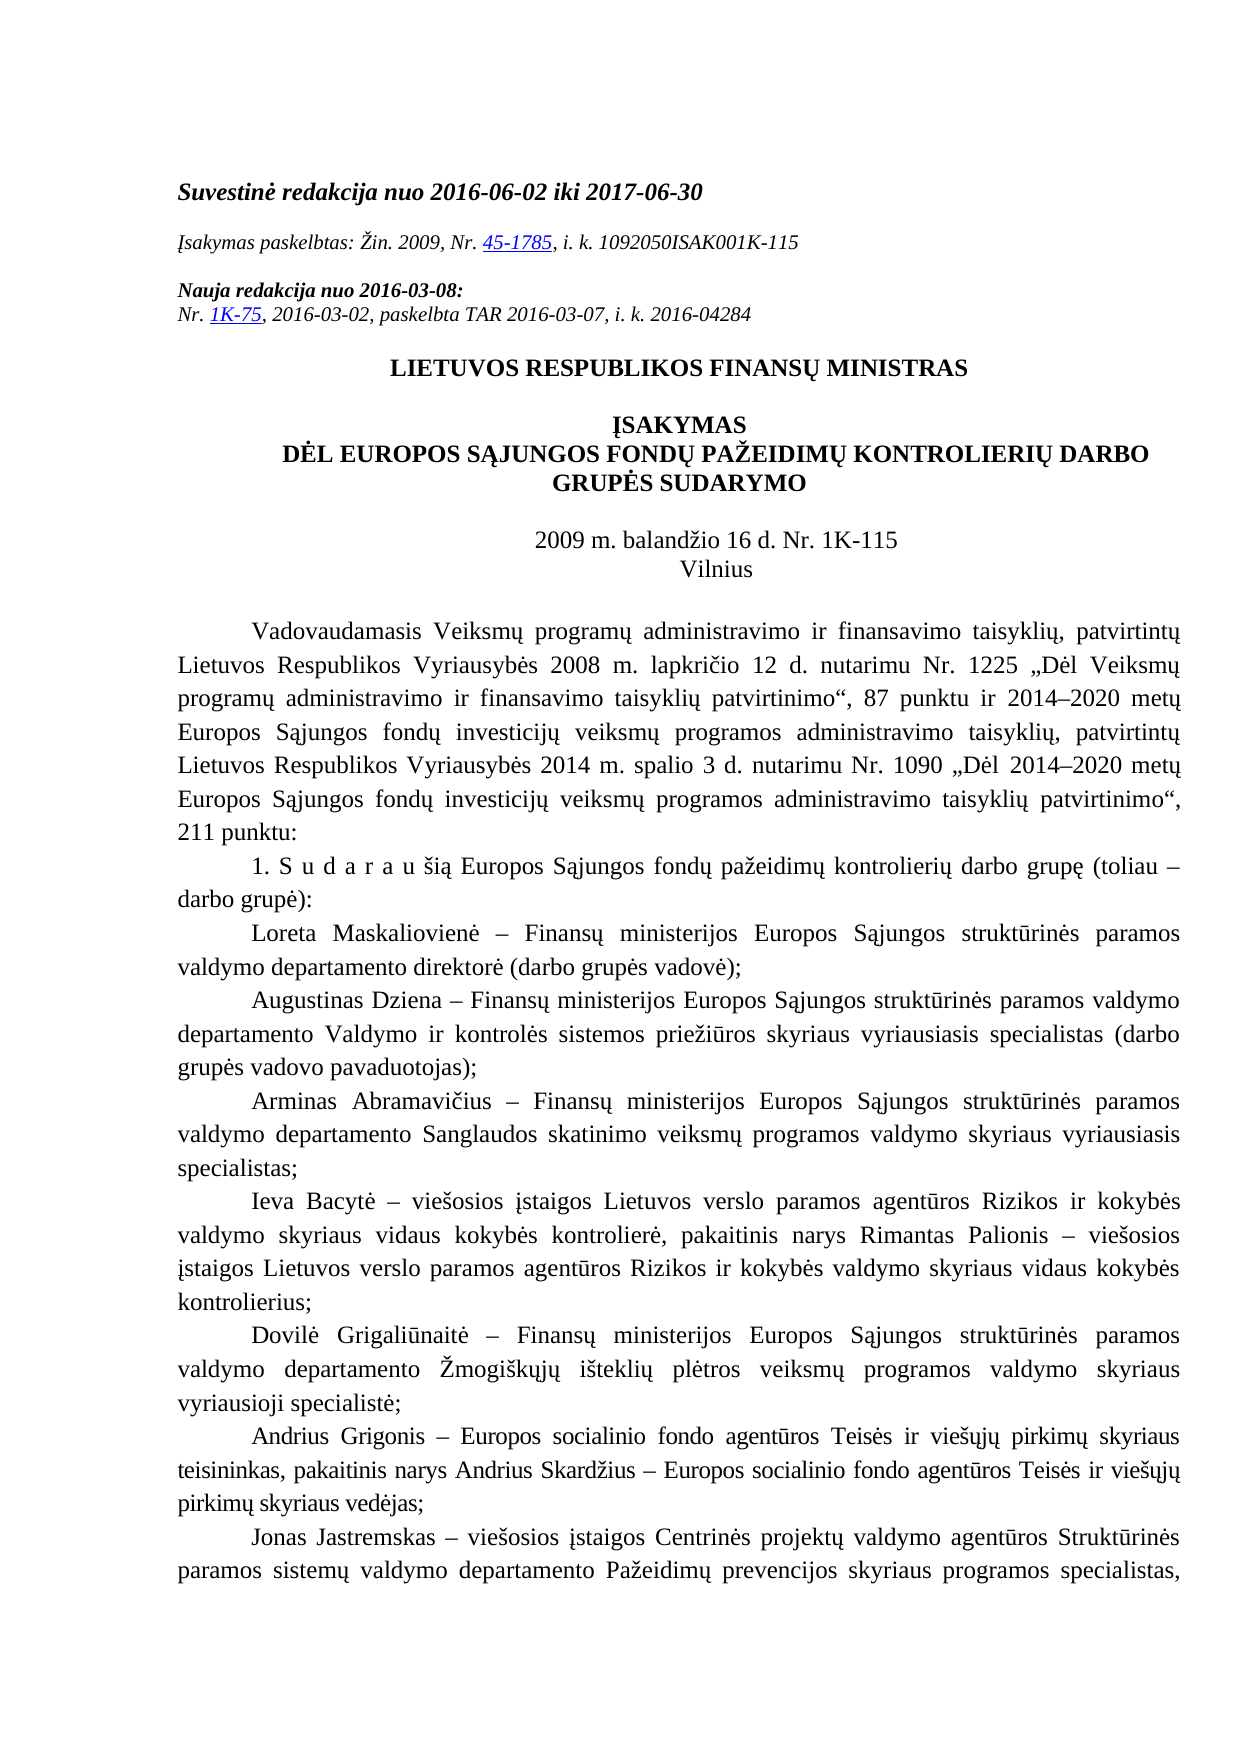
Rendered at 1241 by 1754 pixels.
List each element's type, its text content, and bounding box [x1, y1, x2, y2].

text Loreta Maskaliovienė – Finansų ministerijos Europos Sąjungos struktūrinės paramos valdymo departamento direktorė (darbo grupės vadovė); [177, 918, 1181, 980]
text Ieva Bacytė – viešosios įstaigos Lietuvos verslo paramos agentūros Rizikos ir kokybės valdymo skyriaus vidaus kokybės kontrolierė, pakaitinis narys Rimantas Palionis – viešosios įstaigos Lietuvos verslo paramos agentūros Rizikos ir kokybės valdymo skyriaus vidaus kokybės kontrolierius; [177, 1186, 1181, 1316]
text 2009 m. balandžio 16 d. Nr. 1K-115 [177, 525, 1181, 554]
text Arminas Abramavičius – Finansų ministerijos Europos Sąjungos struktūrinės paramos valdymo departamento Sanglaudos skatinimo veiksmų programos valdymo skyriaus vyriausiasis specialistas; [177, 1086, 1181, 1182]
text Jonas Jastremskas – viešosios įstaigos Centrinės projektų valdymo agentūros Struktūrinės paramos sistemų valdymo departamento Pažeidimų prevencijos skyriaus programos specialistas, [177, 1522, 1181, 1584]
text Nr. 1K-75, 2016-03-02, paskelbta TAR 2016-03-07, i. k. 2016-04284 [177, 302, 1181, 326]
text Andrius Grigonis – Europos socialinio fondo agentūros Teisės ir viešųjų pirkimų skyriaus teisininkas, pakaitinis narys Andrius Skardžius – Europos socialinio fondo agentūros Teisės ir viešųjų pirkimų skyriaus vedėjas; [177, 1421, 1181, 1517]
text Suvestinė redakcija nuo 2016-06-02 iki 2017-06-30 [177, 177, 1181, 206]
text Vilnius [177, 554, 1181, 583]
text Nauja redakcija nuo 2016-03-08: [177, 278, 1181, 302]
text Dovilė Grigaliūnaitė – Finansų ministerijos Europos Sąjungos struktūrinės paramos valdymo departamento Žmogiškųjų išteklių plėtros veiksmų programos valdymo skyriaus vyriausioji specialistė; [177, 1321, 1181, 1416]
text Įsakymas paskelbtas: Žin. 2009, Nr. 45-1785, i. k. 1092050ISAK001K-115 [177, 230, 1181, 254]
text Augustinas Dziena – Finansų ministerijos Europos Sąjungos struktūrinės paramos valdymo departamento Valdymo ir kontrolės sistemos priežiūros skyriaus vyriausiasis specialistas (darbo grupės vadovo pavaduotojas); [177, 985, 1181, 1081]
text ĮSAKYMAS [177, 410, 1181, 439]
text LIETUVOS RESPUBLIKOS FINANSŲ MINISTRAS [177, 353, 1181, 381]
text 1. S u d a r a u šią Europos Sąjungos fondų pažeidimų kontrolierių darbo grupę (toliau – darbo grupė): [177, 851, 1181, 913]
text DĖL EUROPOS SĄJUNGOS FONDŲ PAŽEIDIMŲ KONTROLIERIŲ DARBO GRUPĖS SUDARYMO [177, 439, 1181, 496]
text Vadovaudamasis Veiksmų programų administravimo ir finansavimo taisyklių, patvirtintų Lietuvos Respublikos Vyriausybės 2008 m. lapkričio 12 d. nutarimu Nr. 1225 „Dėl Veiksmų programų administravimo ir finansavimo taisyklių patvirtinimo“, 87 punktu ir 2014–2020 metų Europos Sąjungos fondų investicijų veiksmų programos administravimo taisyklių, patvirtintų Lietuvos Respublikos Vyriausybės 2014 m. spalio 3 d. nutarimu Nr. 1090 „Dėl 2014–2020 metų Europos Sąjungos fondų investicijų veiksmų programos administravimo taisyklių patvirtinimo“, 211 punktu: [177, 616, 1181, 846]
